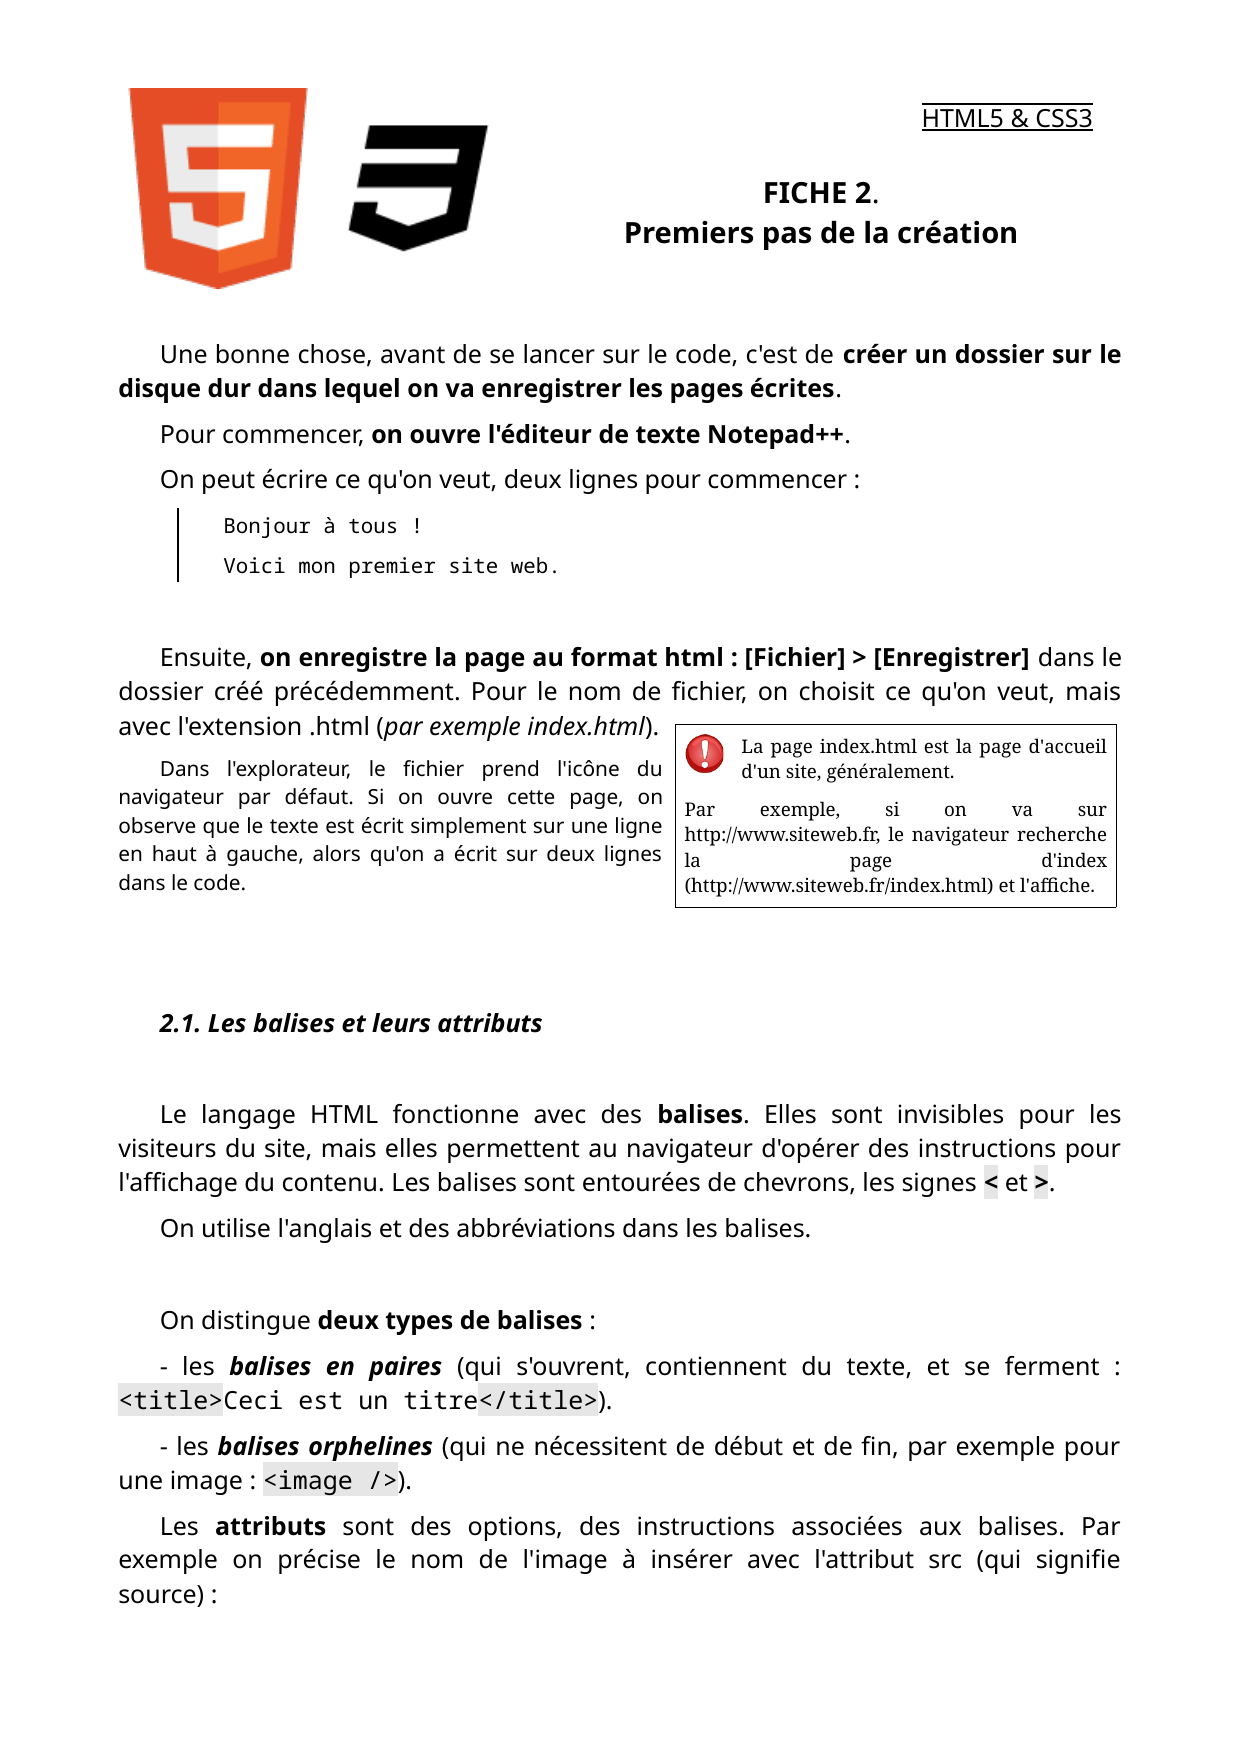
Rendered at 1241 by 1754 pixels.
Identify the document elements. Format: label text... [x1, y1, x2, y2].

text Pour commencer, on ouvre l'éditeur de texte Notepad++. [118, 416, 1122, 450]
text Une bonne chose, avant de se lancer sur le code, c'est de créer un dossier sur le disque dur dans lequel on va enregistrer les pages écrites. [118, 336, 1122, 404]
text Les attributs sont des options, des instructions associées aux balises. Par exemple on précise le nom de l'image à insérer avec l'attribut src (qui signifie source) : [118, 1508, 1122, 1610]
picture [118, 88, 518, 289]
text Ensuite, on enregistre la page au format html : [Fichier] > [Enregistrer] dans le dossier créé précédemment. Pour le nom de fichier, on choisit ce qu'on veut, mais avec l'extension .html (par exemple index.html). [676, 725, 1116, 907]
subtitle FICHE 2. [518, 172, 1124, 212]
text Bonjour à tous ! [179, 508, 1122, 539]
text Par exemple, si on va sur http://www.siteweb.fr, le navigateur recherche la page d'index (http://www.siteweb.fr/index.html) et l'affiche. [684, 796, 1107, 898]
text 2.1. Les balises et leurs attributs [118, 1005, 1122, 1039]
text Dans l'explorateur, le fichier prend l'icône du navigateur par défaut. Si on ouvre cette page, on observe que le texte est écrit simplement sur une ligne en haut à gauche, alors qu'on a écrit sur deux lignes dans le code. [118, 754, 675, 896]
subtitle Premiers pas de la création [518, 212, 1124, 252]
text Ensuite, on enregistre la page au format html : [Fichier] > [Enregistrer] dans le dossier créé précédemment. Pour le nom de fichier, on choisit ce qu'on veut, mais avec l'extension .html (par exemple index.html). [118, 640, 1122, 742]
text La page index.html est la page d'accueil d'un site, généralement. [684, 733, 1107, 784]
text On utilise l'anglais et des abbréviations dans les balises. [118, 1211, 1122, 1245]
text On peut écrire ce qu'on veut, deux lignes pour commencer : [118, 462, 1122, 496]
text - les balises orphelines (qui ne nécessitent de début et de fin, par exemple pour une image : <image />). [118, 1428, 1122, 1496]
text Le langage HTML fonctionne avec des balises. Elles sont invisibles pour les visiteurs du site, mais elles permettent au navigateur d'opérer des instructions pour l'affichage du contenu. Les balises sont entourées de chevrons, les signes < et >. [118, 1097, 1122, 1199]
text On distingue deux types de balises : [118, 1302, 1122, 1337]
text - les balises en paires (qui s'ouvrent, contiennent du texte, et se ferment : <title>Ceci est un titre</title>). [118, 1348, 1122, 1416]
text Voici mon premier site web. [179, 548, 1122, 582]
picture [685, 734, 724, 773]
